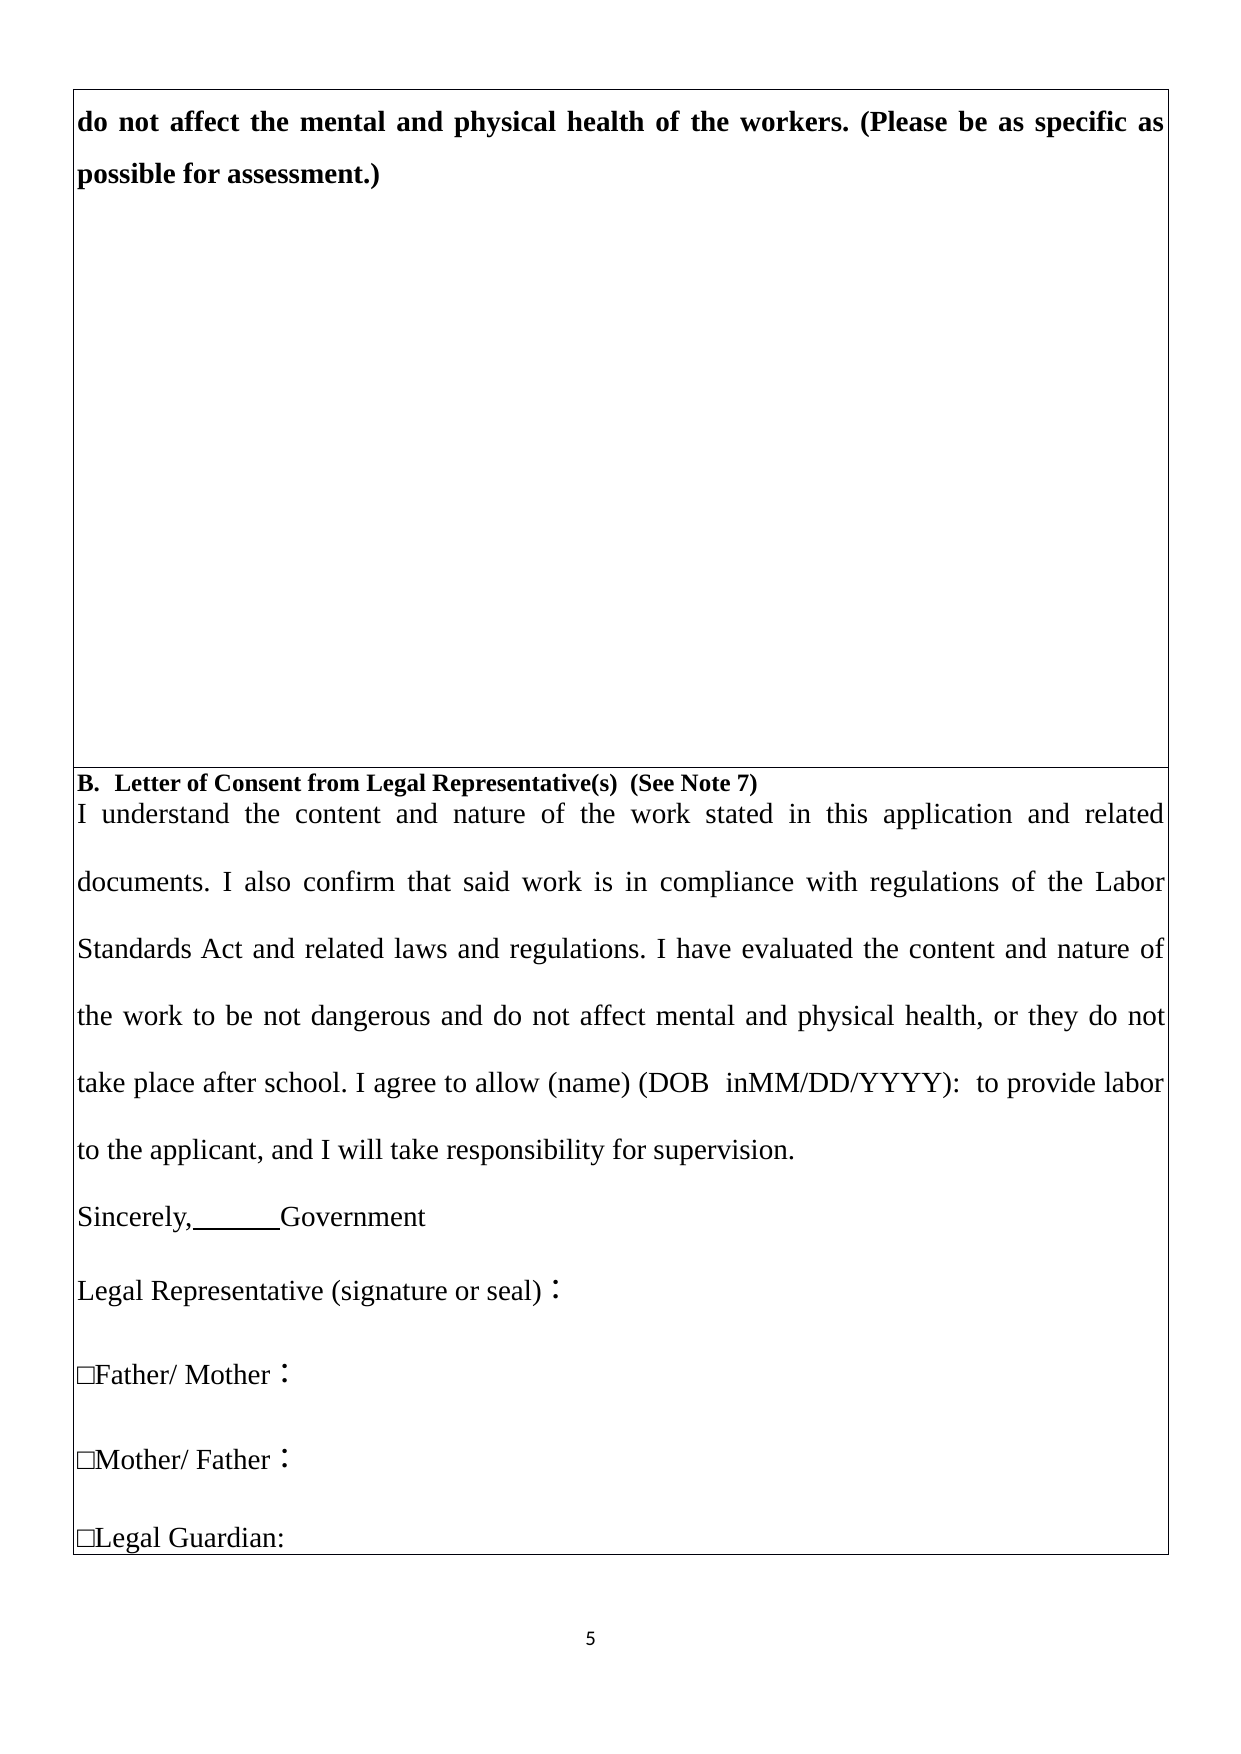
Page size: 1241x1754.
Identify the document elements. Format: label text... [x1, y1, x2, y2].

table_cell Letter of Consent from Legal Representative(s) (See Note 7) I understand the content and nature of the work stated in this application and related documents. I also confirm that said work is in compliance with regulations of the Labor Standards Act and related laws and regulations. I have evaluated the content and nature of the work to be not dangerous and do not affect mental and physical health, or they do not take place after school. I agree to allow (name) (DOB inMM/DD/YYYY): to provide labor to the applicant, and I will take responsibility for supervision. Sincerely, Government Legal Representative (signature or seal)： □Father/ Mother： □Mother/ Father： □Legal Guardian: [74, 768, 1168, 1553]
table_cell do not affect the mental and physical health of the workers. (Please be as specific as possible for assessment.) [74, 90, 1168, 767]
